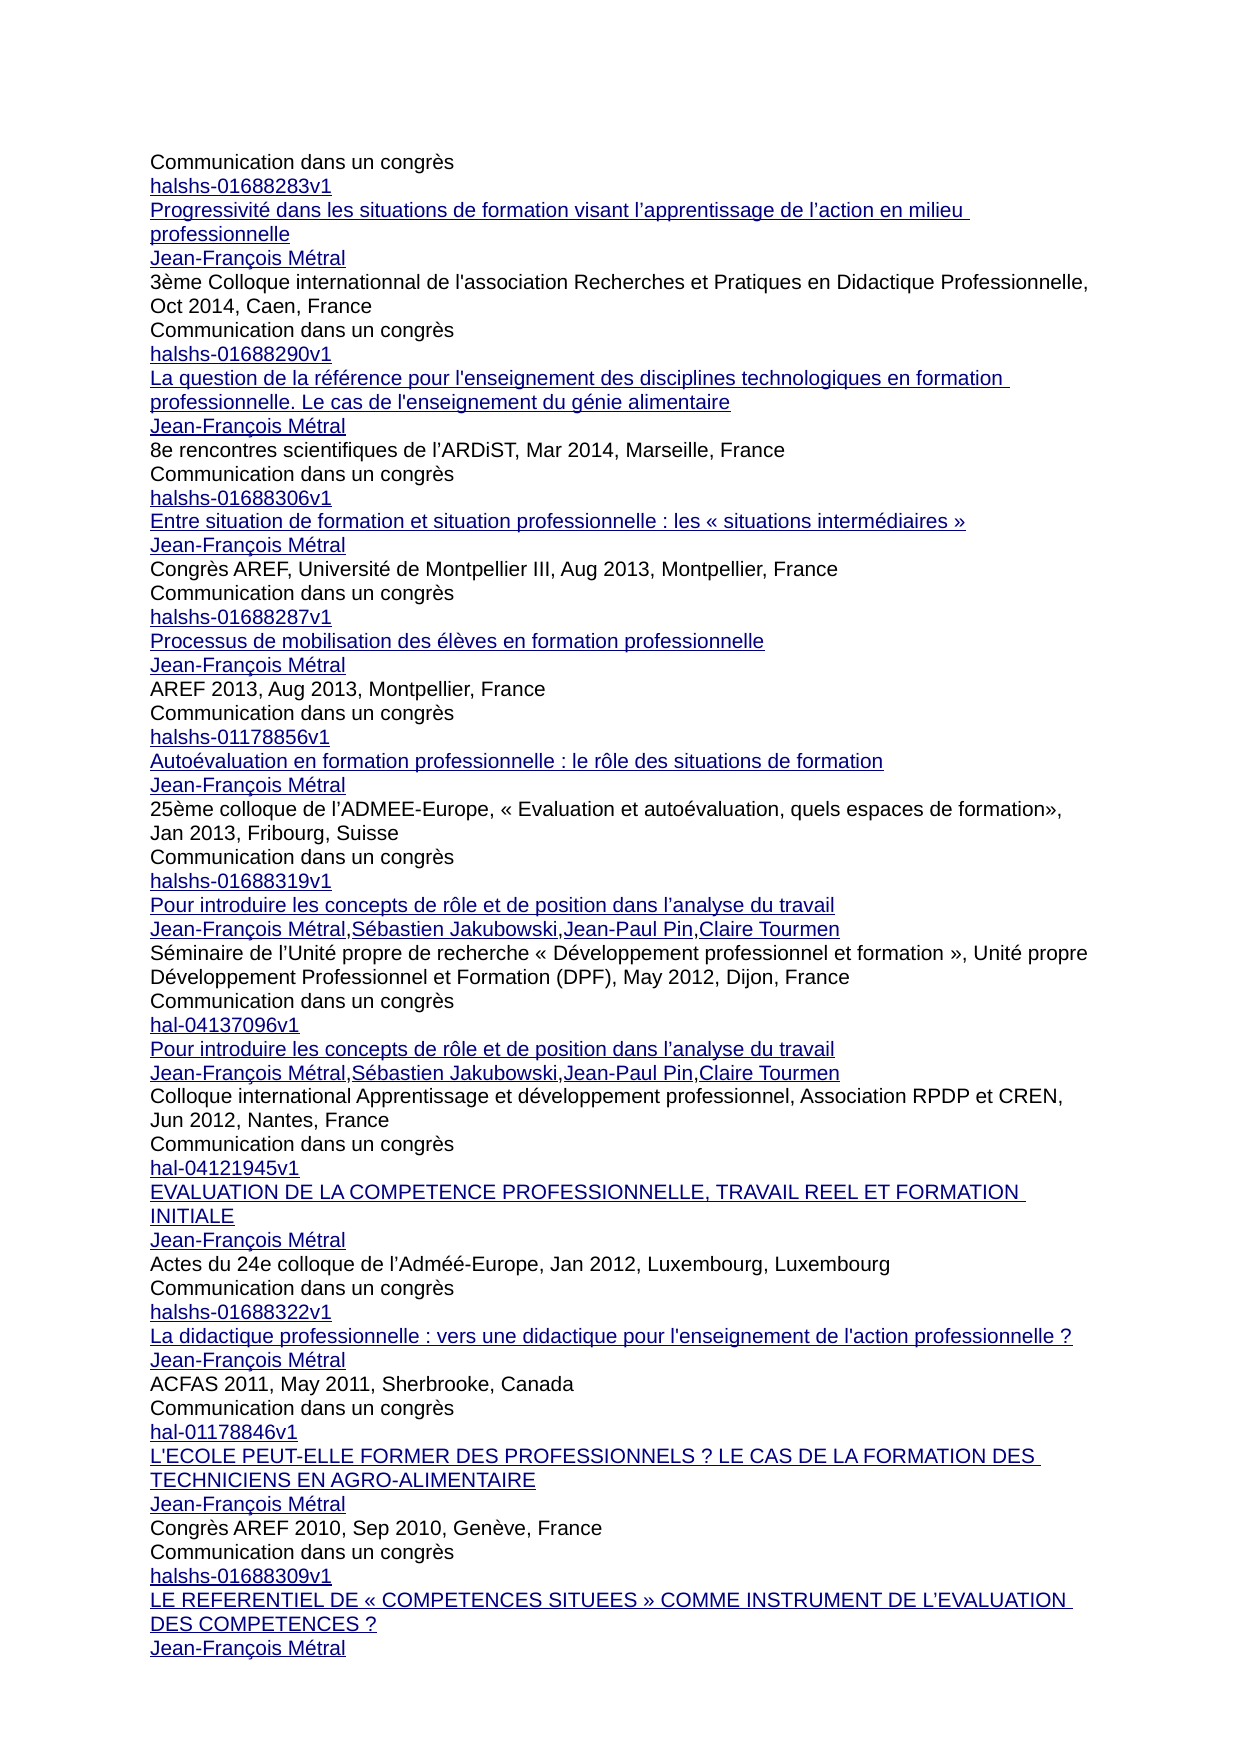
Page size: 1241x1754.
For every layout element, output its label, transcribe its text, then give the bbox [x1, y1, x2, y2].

table_cell Entre situation de formation et situation professionnelle : les « situations intermédiaires » Jean-François Métral Congrès AREF, Université de Montpellier III, Aug 2013, Montpellier, France Communication dans un congrès halshs-01688287v1 [150, 509, 1090, 629]
table_cell Progressivité dans les situations de formation visant l’apprentissage de l’action en milieu professionnelle Jean-François Métral 3ème Colloque internationnal de l'association Recherches et Pratiques en Didactique Professionnelle, Oct 2014, Caen, France Communication dans un congrès halshs-01688290v1 [150, 198, 1090, 366]
table_cell L'ECOLE PEUT-ELLE FORMER DES PROFESSIONNELS ? LE CAS DE LA FORMATION DES TECHNICIENS EN AGRO-ALIMENTAIRE Jean-François Métral Congrès AREF 2010, Sep 2010, Genève, France Communication dans un congrès halshs-01688309v1 [150, 1444, 1090, 1587]
table_cell Pour introduire les concepts de rôle et de position dans l’analyse du travail Jean-François Métral,Sébastien Jakubowski,Jean-Paul Pin,Claire Tourmen Colloque international Apprentissage et développement professionnel, Association RPDP et CREN, Jun 2012, Nantes, France Communication dans un congrès hal-04121945v1 [150, 1036, 1090, 1180]
table_cell La didactique professionnelle : vers une didactique pour l'enseignement de l'action professionnelle ? Jean-François Métral ACFAS 2011, May 2011, Sherbrooke, Canada Communication dans un congrès hal-01178846v1 [150, 1324, 1090, 1444]
table_cell Autoévaluation en formation professionnelle : le rôle des situations de formation Jean-François Métral 25ème colloque de l’ADMEE-Europe, « Evaluation et autoévaluation, quels espaces de formation», Jan 2013, Fribourg, Suisse Communication dans un congrès halshs-01688319v1 [150, 749, 1090, 893]
table_cell EVALUATION DE LA COMPETENCE PROFESSIONNELLE, TRAVAIL REEL ET FORMATION INITIALE Jean-François Métral Actes du 24e colloque de l’Adméé-Europe, Jan 2012, Luxembourg, Luxembourg Communication dans un congrès halshs-01688322v1 [150, 1180, 1090, 1324]
table_cell LE REFERENTIEL DE « COMPETENCES SITUEES » COMME INSTRUMENT DE L’EVALUATION DES COMPETENCES ? Jean-François Métral [150, 1588, 1090, 1659]
table_cell La question de la référence pour l'enseignement des disciplines technologiques en formation professionnelle. Le cas de l'enseignement du génie alimentaire Jean-François Métral 8e rencontres scientifiques de l’ARDiST, Mar 2014, Marseille, France Communication dans un congrès halshs-01688306v1 [150, 366, 1090, 509]
table_cell Pour introduire les concepts de rôle et de position dans l’analyse du travail Jean-François Métral,Sébastien Jakubowski,Jean-Paul Pin,Claire Tourmen Séminaire de l’Unité propre de recherche « Développement professionnel et formation », Unité propre Développement Professionnel et Formation (DPF), May 2012, Dijon, France Communication dans un congrès hal-04137096v1 [150, 893, 1090, 1036]
table_cell Processus de mobilisation des élèves en formation professionnelle Jean-François Métral AREF 2013, Aug 2013, Montpellier, France Communication dans un congrès halshs-01178856v1 [150, 629, 1090, 749]
table_cell Communication dans un congrès halshs-01688283v1 [150, 150, 1090, 198]
